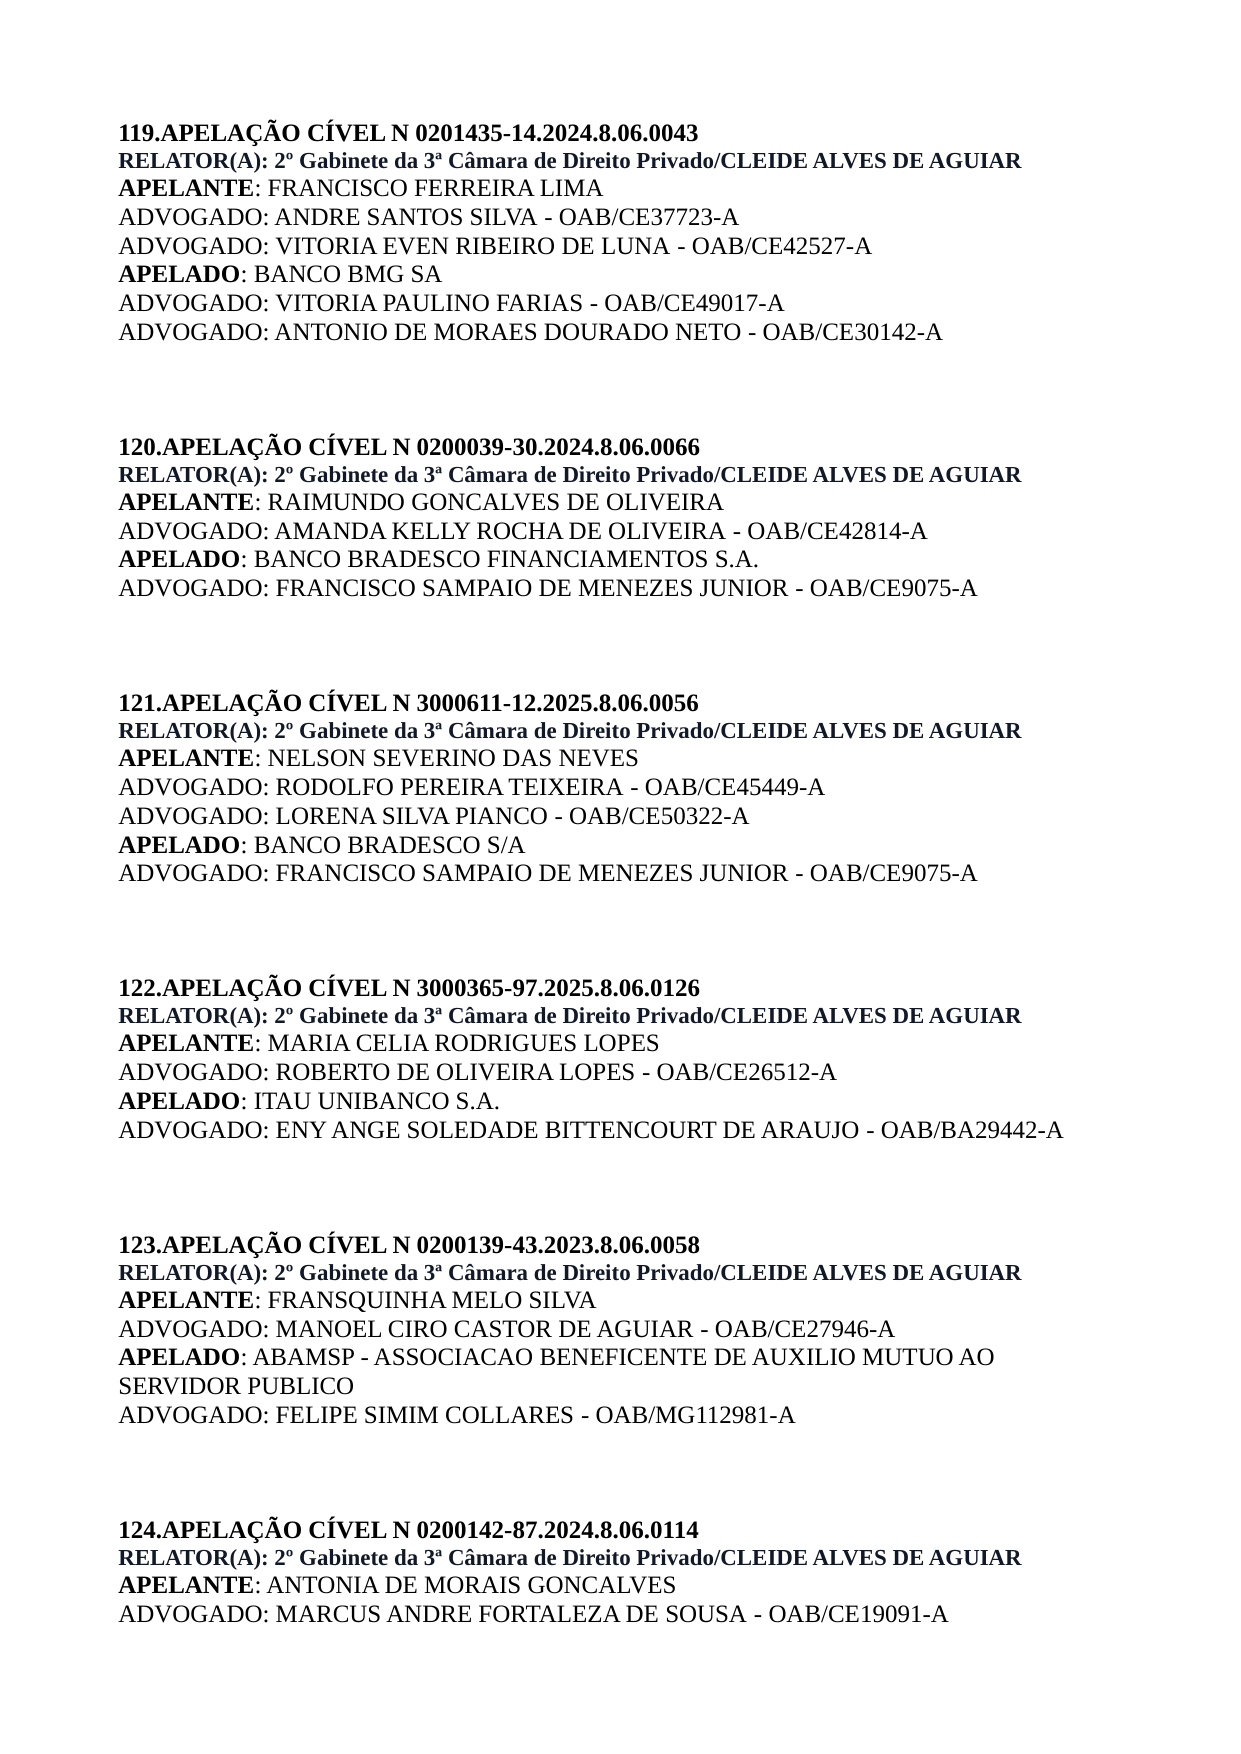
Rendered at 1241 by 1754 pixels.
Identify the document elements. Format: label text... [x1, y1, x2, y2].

text 119.APELAÇÃO CÍVEL N 0201435-14.2024.8.06.0043 RELATOR(A): 2º Gabinete da 3ª Câmara de Direito Privado/CLEIDE ALVES DE AGUIAR APELANTE: FRANCISCO FERREIRA LIMA ADVOGADO: ANDRE SANTOS SILVA - OAB/CE37723-A ADVOGADO: VITORIA EVEN RIBEIRO DE LUNA - OAB/CE42527-A APELADO: BANCO BMG SA ADVOGADO: VITORIA PAULINO FARIAS - OAB/CE49017-A ADVOGADO: ANTONIO DE MORAES DOURADO NETO - OAB/CE30142-A 120.APELAÇÃO CÍVEL N 0200039-30.2024.8.06.0066 RELATOR(A): 2º Gabinete da 3ª Câmara de Direito Privado/CLEIDE ALVES DE AGUIAR APELANTE: RAIMUNDO GONCALVES DE OLIVEIRA ADVOGADO: AMANDA KELLY ROCHA DE OLIVEIRA - OAB/CE42814-A APELADO: BANCO BRADESCO FINANCIAMENTOS S.A. ADVOGADO: FRANCISCO SAMPAIO DE MENEZES JUNIOR - OAB/CE9075-A 121.APELAÇÃO CÍVEL N 3000611-12.2025.8.06.0056 RELATOR(A): 2º Gabinete da 3ª Câmara de Direito Privado/CLEIDE ALVES DE AGUIAR APELANTE: NELSON SEVERINO DAS NEVES ADVOGADO: RODOLFO PEREIRA TEIXEIRA - OAB/CE45449-A ADVOGADO: LORENA SILVA PIANCO - OAB/CE50322-A APELADO: BANCO BRADESCO S/A ADVOGADO: FRANCISCO SAMPAIO DE MENEZES JUNIOR - OAB/CE9075-A 122.APELAÇÃO CÍVEL N 3000365-97.2025.8.06.0126 RELATOR(A): 2º Gabinete da 3ª Câmara de Direito Privado/CLEIDE ALVES DE AGUIAR APELANTE: MARIA CELIA RODRIGUES LOPES ADVOGADO: ROBERTO DE OLIVEIRA LOPES - OAB/CE26512-A APELADO: ITAU UNIBANCO S.A. ADVOGADO: ENY ANGE SOLEDADE BITTENCOURT DE ARAUJO - OAB/BA29442-A 123.APELAÇÃO CÍVEL N 0200139-43.2023.8.06.0058 RELATOR(A): 2º Gabinete da 3ª Câmara de Direito Privado/CLEIDE ALVES DE AGUIAR APELANTE: FRANSQUINHA MELO SILVA ADVOGADO: MANOEL CIRO CASTOR DE AGUIAR - OAB/CE27946-A APELADO: ABAMSP - ASSOCIACAO BENEFICENTE DE AUXILIO MUTUO AO SERVIDOR PUBLICO ADVOGADO: FELIPE SIMIM COLLARES - OAB/MG112981-A 124.APELAÇÃO CÍVEL N 0200142-87.2024.8.06.0114 RELATOR(A): 2º Gabinete da 3ª Câmara de Direito Privado/CLEIDE ALVES DE AGUIAR APELANTE: ANTONIA DE MORAIS GONCALVES ADVOGADO: MARCUS ANDRE FORTALEZA DE SOUSA - OAB/CE19091-A [118, 118, 1122, 1627]
